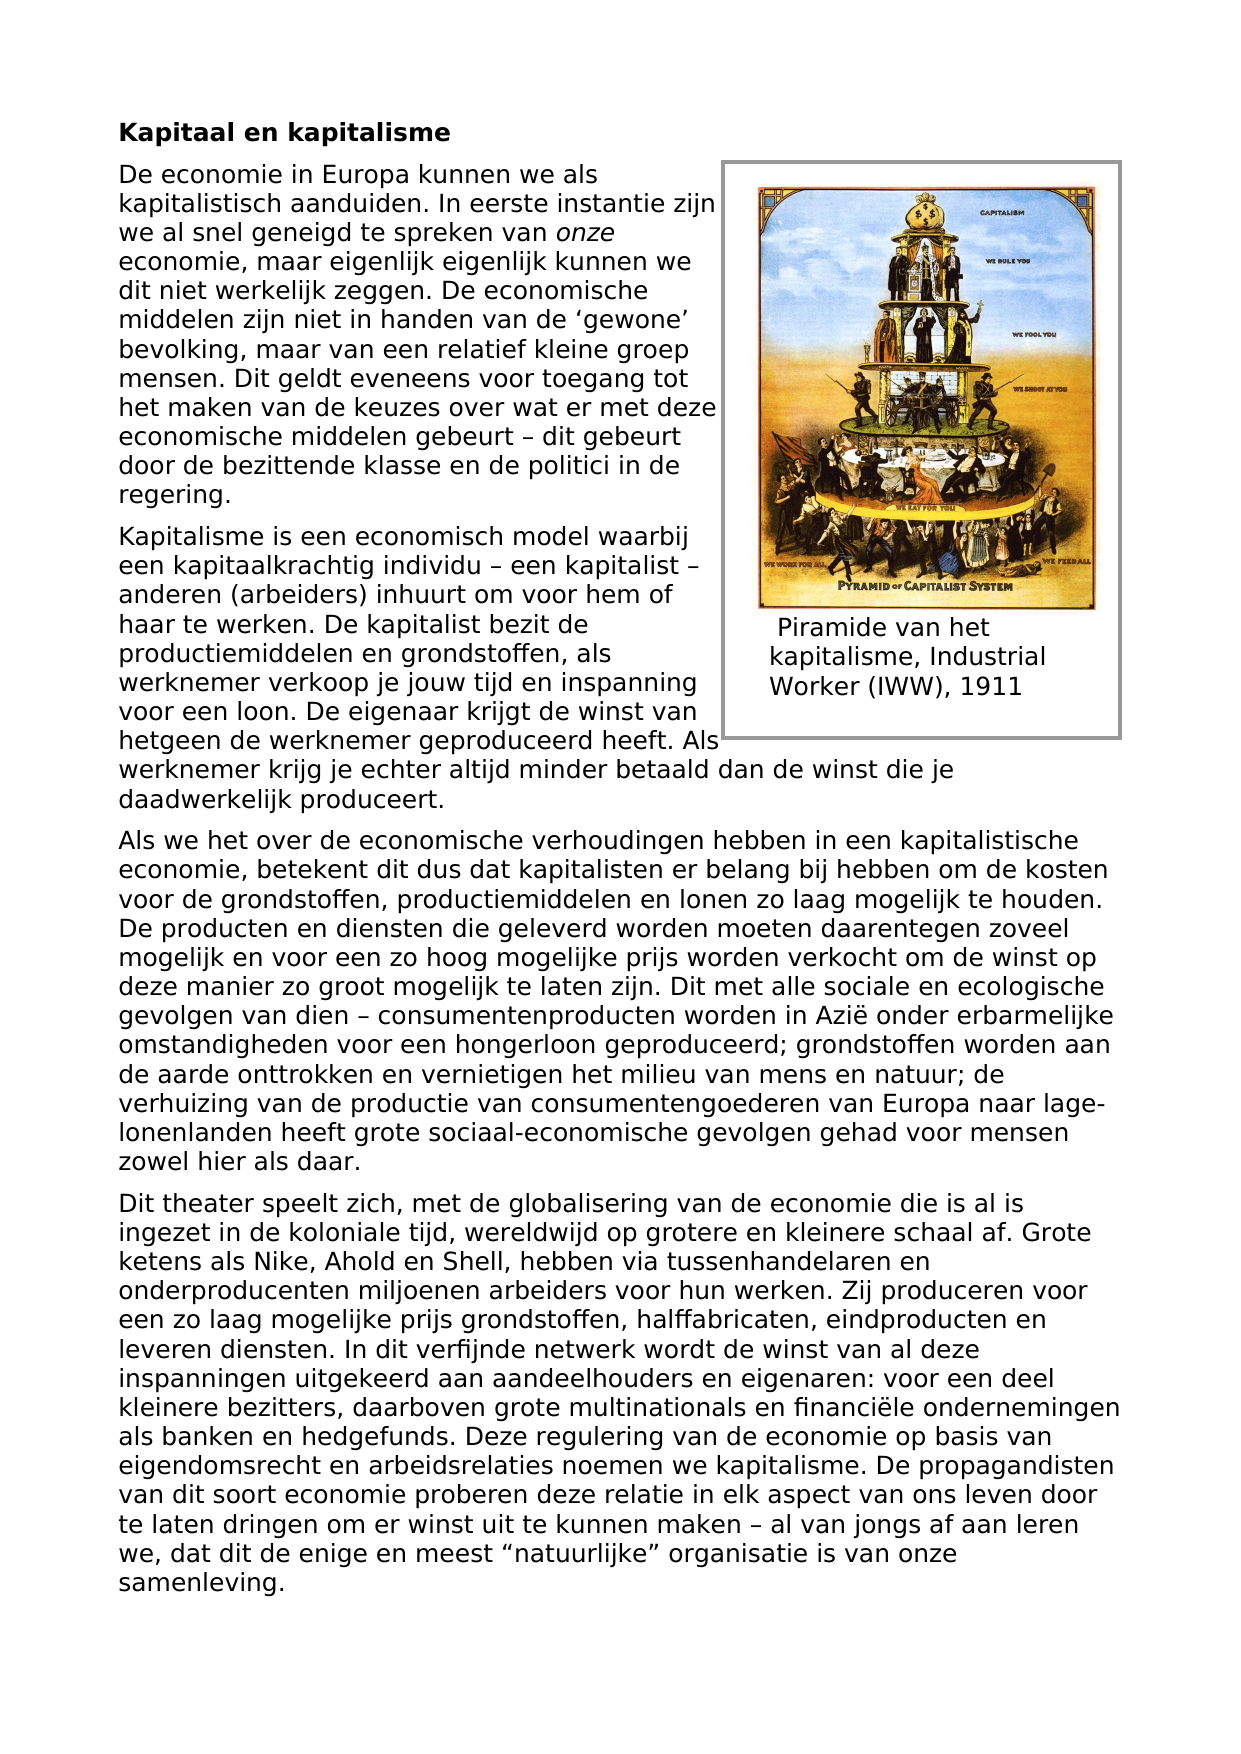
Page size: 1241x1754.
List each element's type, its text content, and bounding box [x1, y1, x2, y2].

picture [751, 181, 1101, 614]
table_header Piramide van het kapitalisme, Industrial Worker (IWW), 1911 [734, 164, 1118, 736]
subtitle Kapitaal en kapitalisme [118, 118, 1122, 147]
text Kapitalisme is een economisch model waarbij een kapitaalkrachtig individu – een kapitalist – anderen (arbeiders) inhuurt om voor hem of haar te werken. De kapitalist bezit de productiemiddelen en grondstoffen, als werknemer verkoop je jouw tijd en inspanning voor een loon. De eigenaar krijgt de winst van hetgeen de werknemer geproduceerd heeft. Als werknemer krijg je echter altijd minder betaald dan de winst die je daadwerkelijk produceert. [118, 522, 1122, 814]
text De economie in Europa kunnen we als kapitalistisch aanduiden. In eerste instantie zijn we al snel geneigd te spreken van onze economie, maar eigenlijk eigenlijk kunnen we dit niet werkelijk zeggen. De economische middelen zijn niet in handen van de ‘gewone’ bevolking, maar van een relatief kleine groep mensen. Dit geldt eveneens voor toegang tot het maken van de keuzes over wat er met deze economische middelen gebeurt – dit gebeurt door de bezittende klasse en de politici in de regering. [118, 160, 721, 510]
text Als we het over de economische verhoudingen hebben in een kapitalistische economie, betekent dit dus dat kapitalisten er belang bij hebben om de kosten voor de grondstoffen, productiemiddelen en lonen zo laag mogelijk te houden. De producten en diensten die geleverd worden moeten daarentegen zoveel mogelijk en voor een zo hoog mogelijke prijs worden verkocht om de winst op deze manier zo groot mogelijk te laten zijn. Dit met alle sociale en ecologische gevolgen van dien – consumentenproducten worden in Azië onder erbarmelijke omstandigheden voor een hongerloon geproduceerd; grondstoffen worden aan de aarde onttrokken en vernietigen het milieu van mens en natuur; de verhuizing van de productie van consumentengoederen van Europa naar lage-lonenlanden heeft grote sociaal-economische gevolgen gehad voor mensen zowel hier als daar. [118, 826, 1122, 1176]
text Dit theater speelt zich, met de globalisering van de economie die is al is ingezet in de koloniale tijd, wereldwijd op grotere en kleinere schaal af. Grote ketens als Nike, Ahold en Shell, hebben via tussenhandelaren en onderproducenten miljoenen arbeiders voor hun werken. Zij produceren voor een zo laag mogelijke prijs grondstoffen, halffabricaten, eindproducten en leveren diensten. In dit verfijnde netwerk wordt de winst van al deze inspanningen uitgekeerd aan aandeelhouders en eigenaren: voor een deel kleinere bezitters, daarboven grote multinationals en financiële ondernemingen als banken en hedgefunds. Deze regulering van de economie op basis van eigendomsrecht en arbeidsrelaties noemen we kapitalisme. De propagandisten van dit soort economie proberen deze relatie in elk aspect van ons leven door te laten dringen om er winst uit te kunnen maken – al van jongs af aan leren we, dat dit de enige en meest “natuurlijke” organisatie is van onze samenleving. [118, 1189, 1122, 1597]
